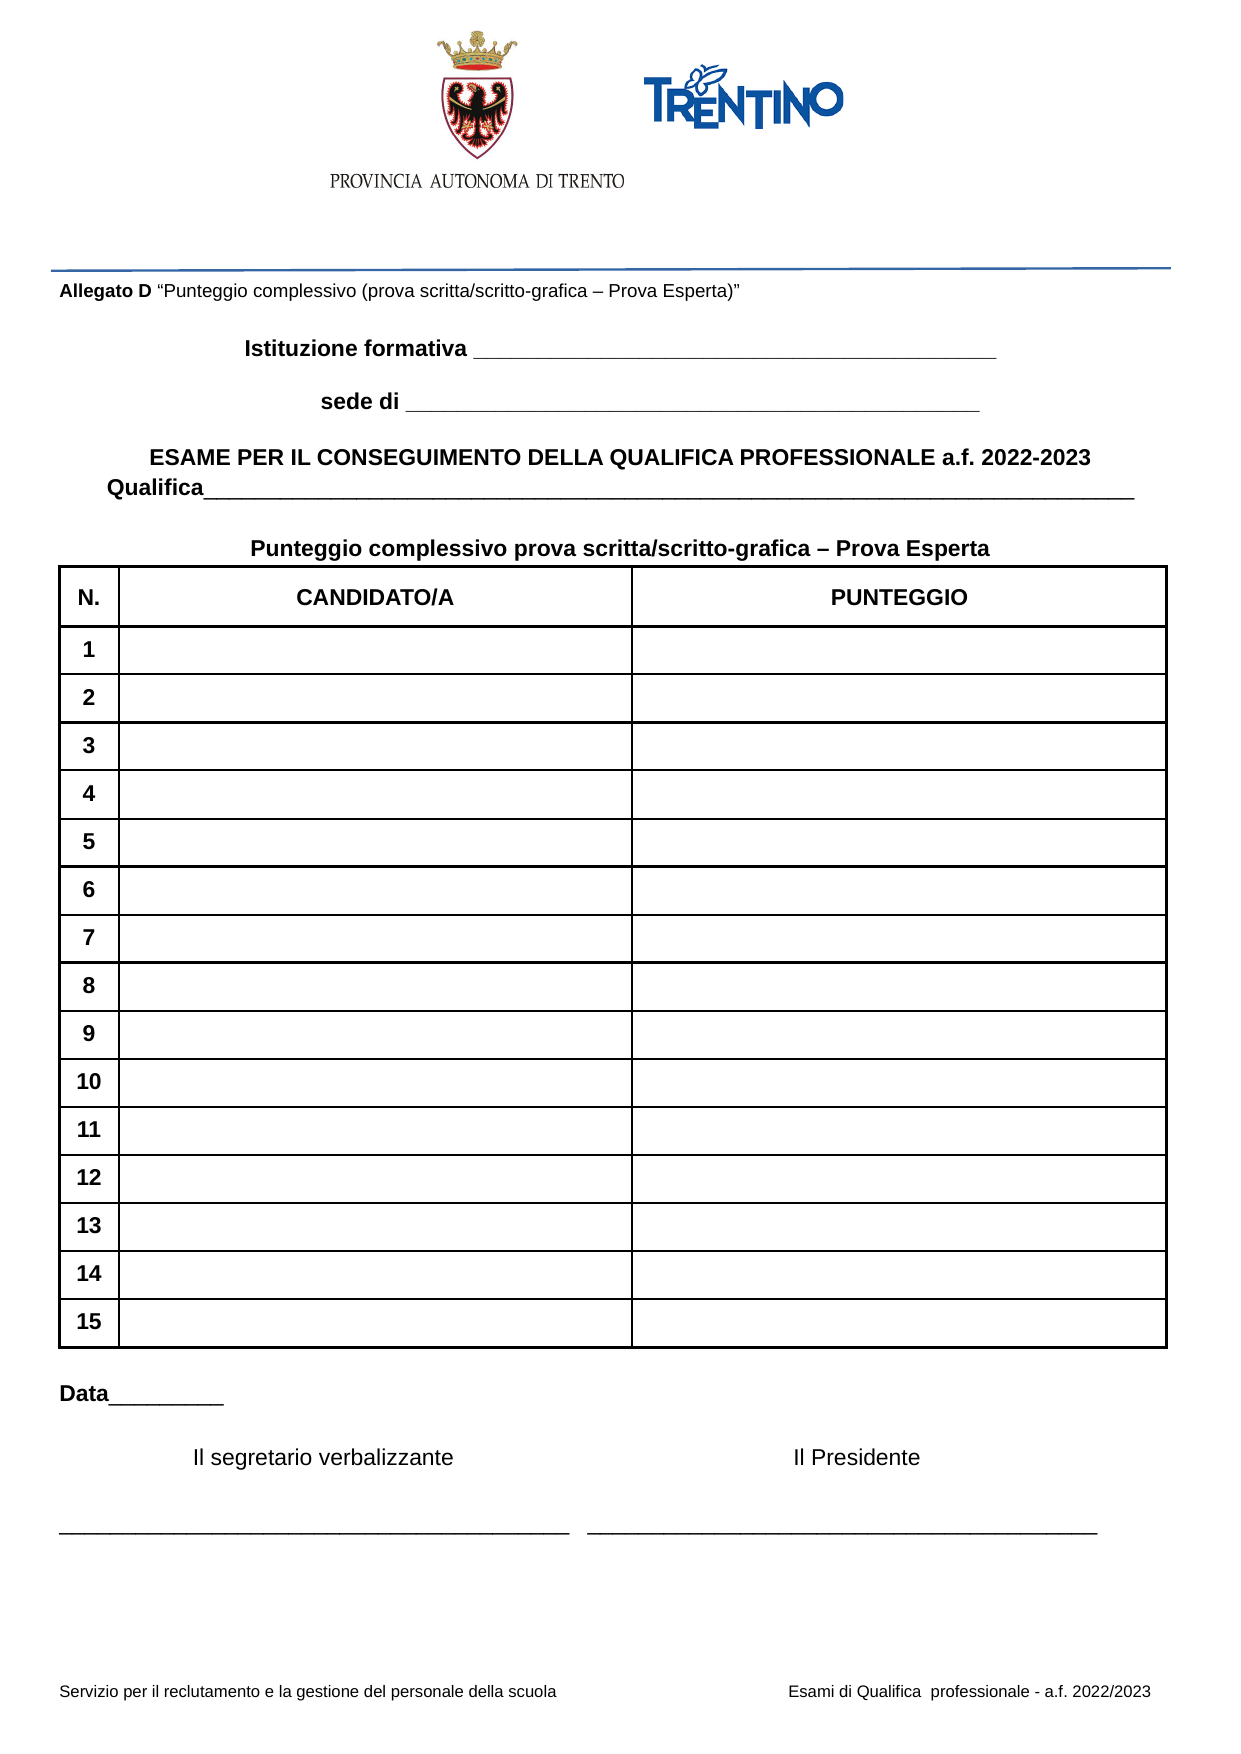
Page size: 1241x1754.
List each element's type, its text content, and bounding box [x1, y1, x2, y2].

table_cell [120, 1108, 631, 1153]
table_cell [120, 628, 631, 673]
table_cell [633, 1252, 1165, 1298]
table_cell 3 [61, 724, 118, 769]
table_cell [633, 771, 1165, 817]
table_cell 15 [61, 1300, 118, 1346]
table_header Il segretario verbalizzante [59, 1444, 587, 1470]
table_cell [120, 820, 631, 865]
table_cell [120, 724, 631, 769]
table_cell [120, 1156, 631, 1202]
table_cell [120, 1060, 631, 1106]
table_cell [120, 675, 631, 721]
table_cell 2 [61, 675, 118, 721]
table_cell 5 [61, 820, 118, 865]
picture [644, 64, 844, 129]
table_cell 12 [61, 1156, 118, 1202]
table_cell [633, 820, 1165, 865]
table_cell [633, 724, 1165, 769]
table_cell ________________________________________ [59, 1470, 587, 1536]
table_cell [120, 1300, 631, 1346]
table_cell 13 [61, 1204, 118, 1249]
table_cell [120, 868, 631, 913]
table_cell [633, 1156, 1165, 1202]
table_cell [633, 1204, 1165, 1249]
text Allegato D “Punteggio complessivo (prova scritta/scritto-grafica – Prova Esperta)” [59, 280, 1181, 301]
table_cell [633, 868, 1165, 913]
picture [330, 30, 625, 188]
table_cell [633, 1108, 1165, 1153]
text ESAME PER IL CONSEGUIMENTO DELLA QUALIFICA PROFESSIONALE a.f. 2022-2023 [59, 444, 1181, 471]
table_cell [633, 964, 1165, 1009]
table_cell 10 [61, 1060, 118, 1106]
text Qualifica_________________________________________________________________________ [59, 474, 1181, 501]
table_cell [120, 771, 631, 817]
table_cell [633, 628, 1165, 673]
table_cell 4 [61, 771, 118, 817]
table_cell 11 [61, 1108, 118, 1153]
text Istituzione formativa _________________________________________ [59, 335, 1181, 361]
table_header PUNTEGGIO [633, 568, 1165, 625]
table_cell 8 [61, 964, 118, 1009]
table_cell 9 [61, 1012, 118, 1057]
table_cell 6 [61, 868, 118, 913]
table_cell [633, 1060, 1165, 1106]
table_cell [120, 1252, 631, 1298]
text Data_________ [59, 1380, 1181, 1407]
text sede di _____________________________________________ [118, 388, 1181, 414]
table_cell [633, 675, 1165, 721]
table_cell [633, 1300, 1165, 1346]
table_cell [120, 916, 631, 961]
text Punteggio complessivo prova scritta/scritto-grafica – Prova Esperta [59, 535, 1181, 561]
table_cell 7 [61, 916, 118, 961]
table_cell ________________________________________ [587, 1470, 1126, 1536]
table_header N. [61, 568, 118, 625]
table_cell [633, 1012, 1165, 1057]
table_cell [120, 1012, 631, 1057]
table_cell 14 [61, 1252, 118, 1298]
table_header CANDIDATO/A [120, 568, 631, 625]
table_header Il Presidente [587, 1444, 1126, 1470]
table_cell [633, 916, 1165, 961]
table_cell 1 [61, 628, 118, 673]
table_cell [120, 964, 631, 1009]
table_cell [120, 1204, 631, 1249]
